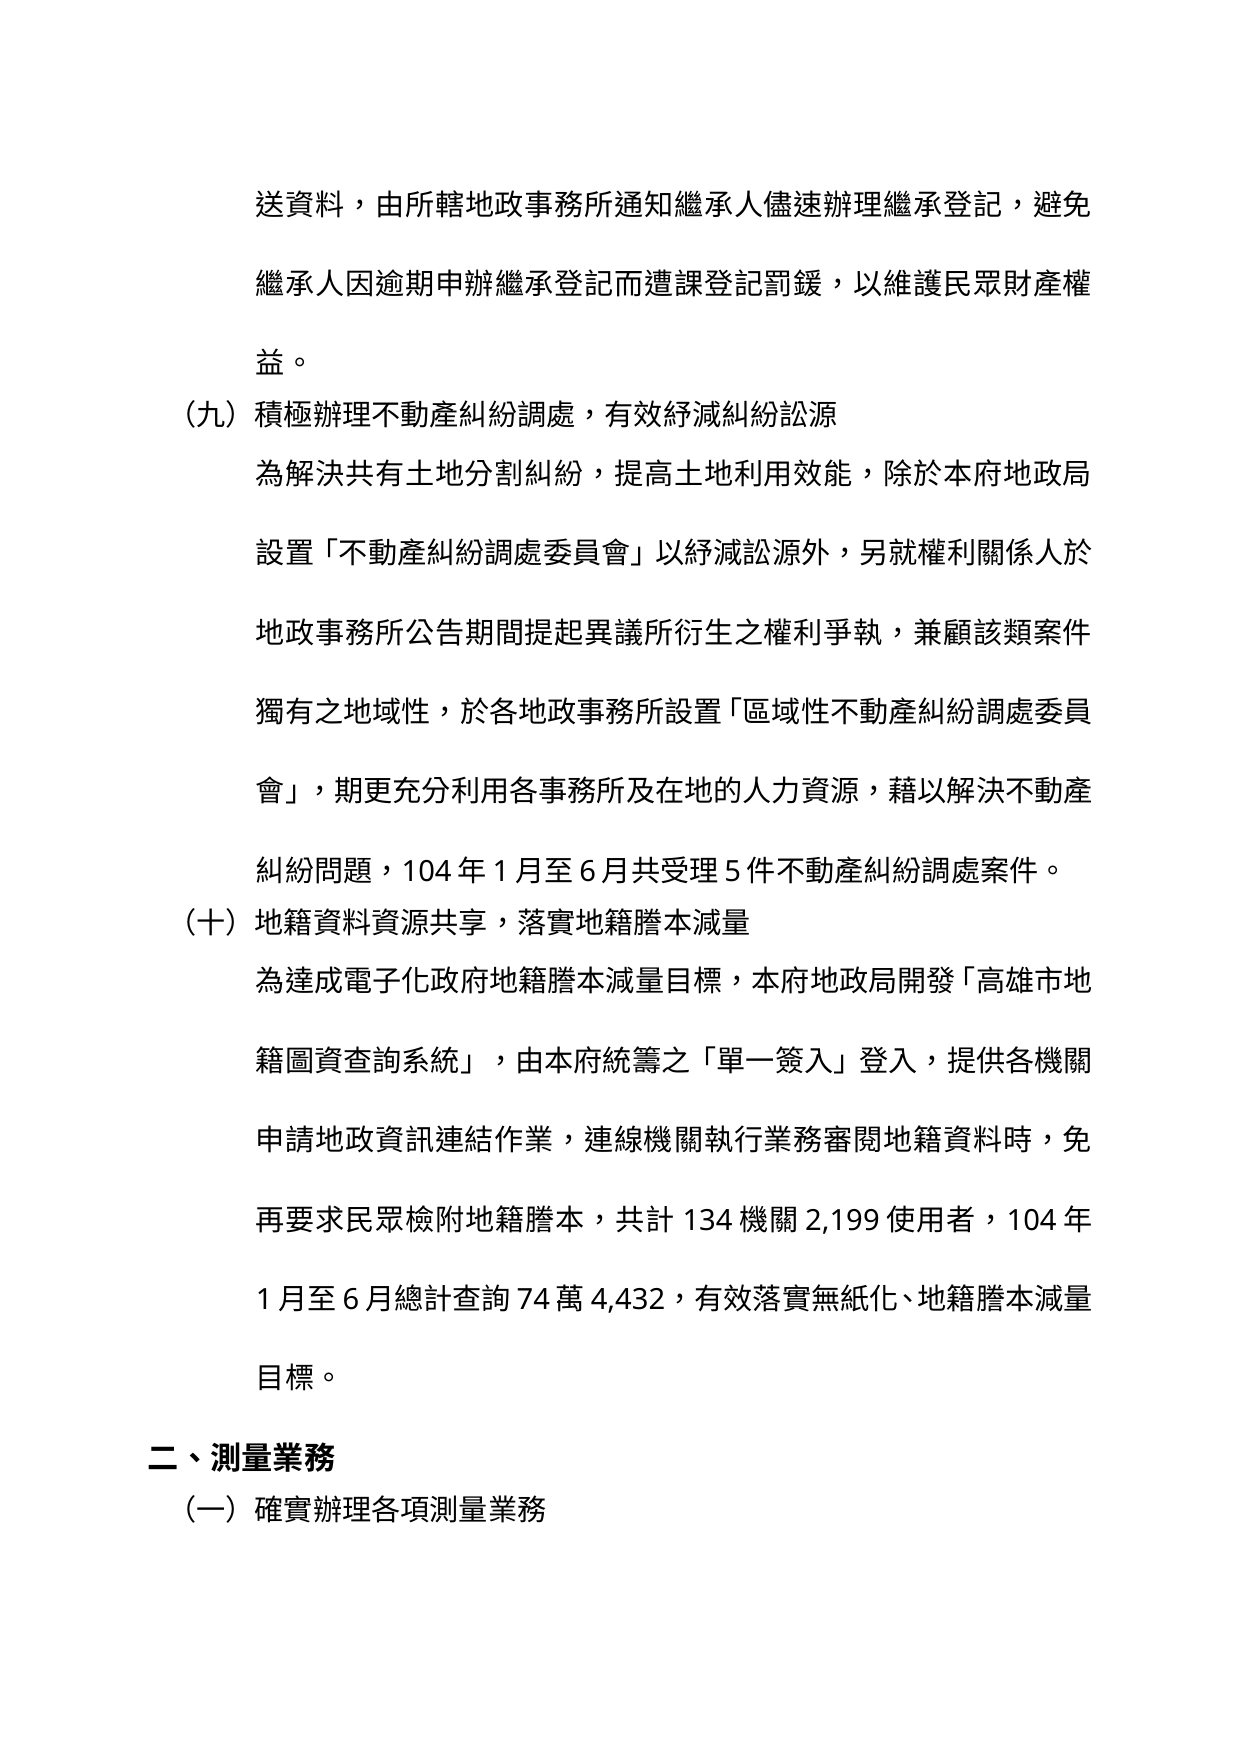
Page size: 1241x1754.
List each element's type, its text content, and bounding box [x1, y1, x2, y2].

text 為解決共有土地分割糾紛，提高土地利用效能，除於本府地政局設置「不動產糾紛調處委員會」以紓減訟源外，另就權利關係人於地政事務所公告期間提起異議所衍生之權利爭執，兼顧該類案件獨有之地域性，於各地政事務所設置「區域性不動產糾紛調處委員會」，期更充分利用各事務所及在地的人力資源，藉以解決不動產糾紛問題，104年1月至6月共受理5件不動產糾紛調處案件。 [256, 432, 1092, 908]
text （十）地籍資料資源共享，落實地籍謄本減量 [148, 908, 1092, 939]
text 為達成電子化政府地籍謄本減量目標，本府地政局開發「高雄市地籍圖資查詢系統」，由本府統籌之「單一簽入」登入，提供各機關申請地政資訊連結作業，連線機關執行業務審閱地籍資料時，免再要求民眾檢附地籍謄本，共計134機關2,199使用者，104年1月至6月總計查詢74萬4,432，有效落實無紙化、地籍謄本減量目標。 [256, 939, 1092, 1416]
text 二、測量業務 [148, 1416, 1092, 1495]
text 送資料，由所轄地政事務所通知繼承人儘速辦理繼承登記，避免繼承人因逾期申辦繼承登記而遭課登記罰鍰，以維護民眾財產權益。 [256, 163, 1092, 401]
text （九）積極辦理不動產糾紛調處，有效紓減糾紛訟源 [148, 401, 1092, 432]
text （一）確實辦理各項測量業務 [148, 1495, 1092, 1526]
